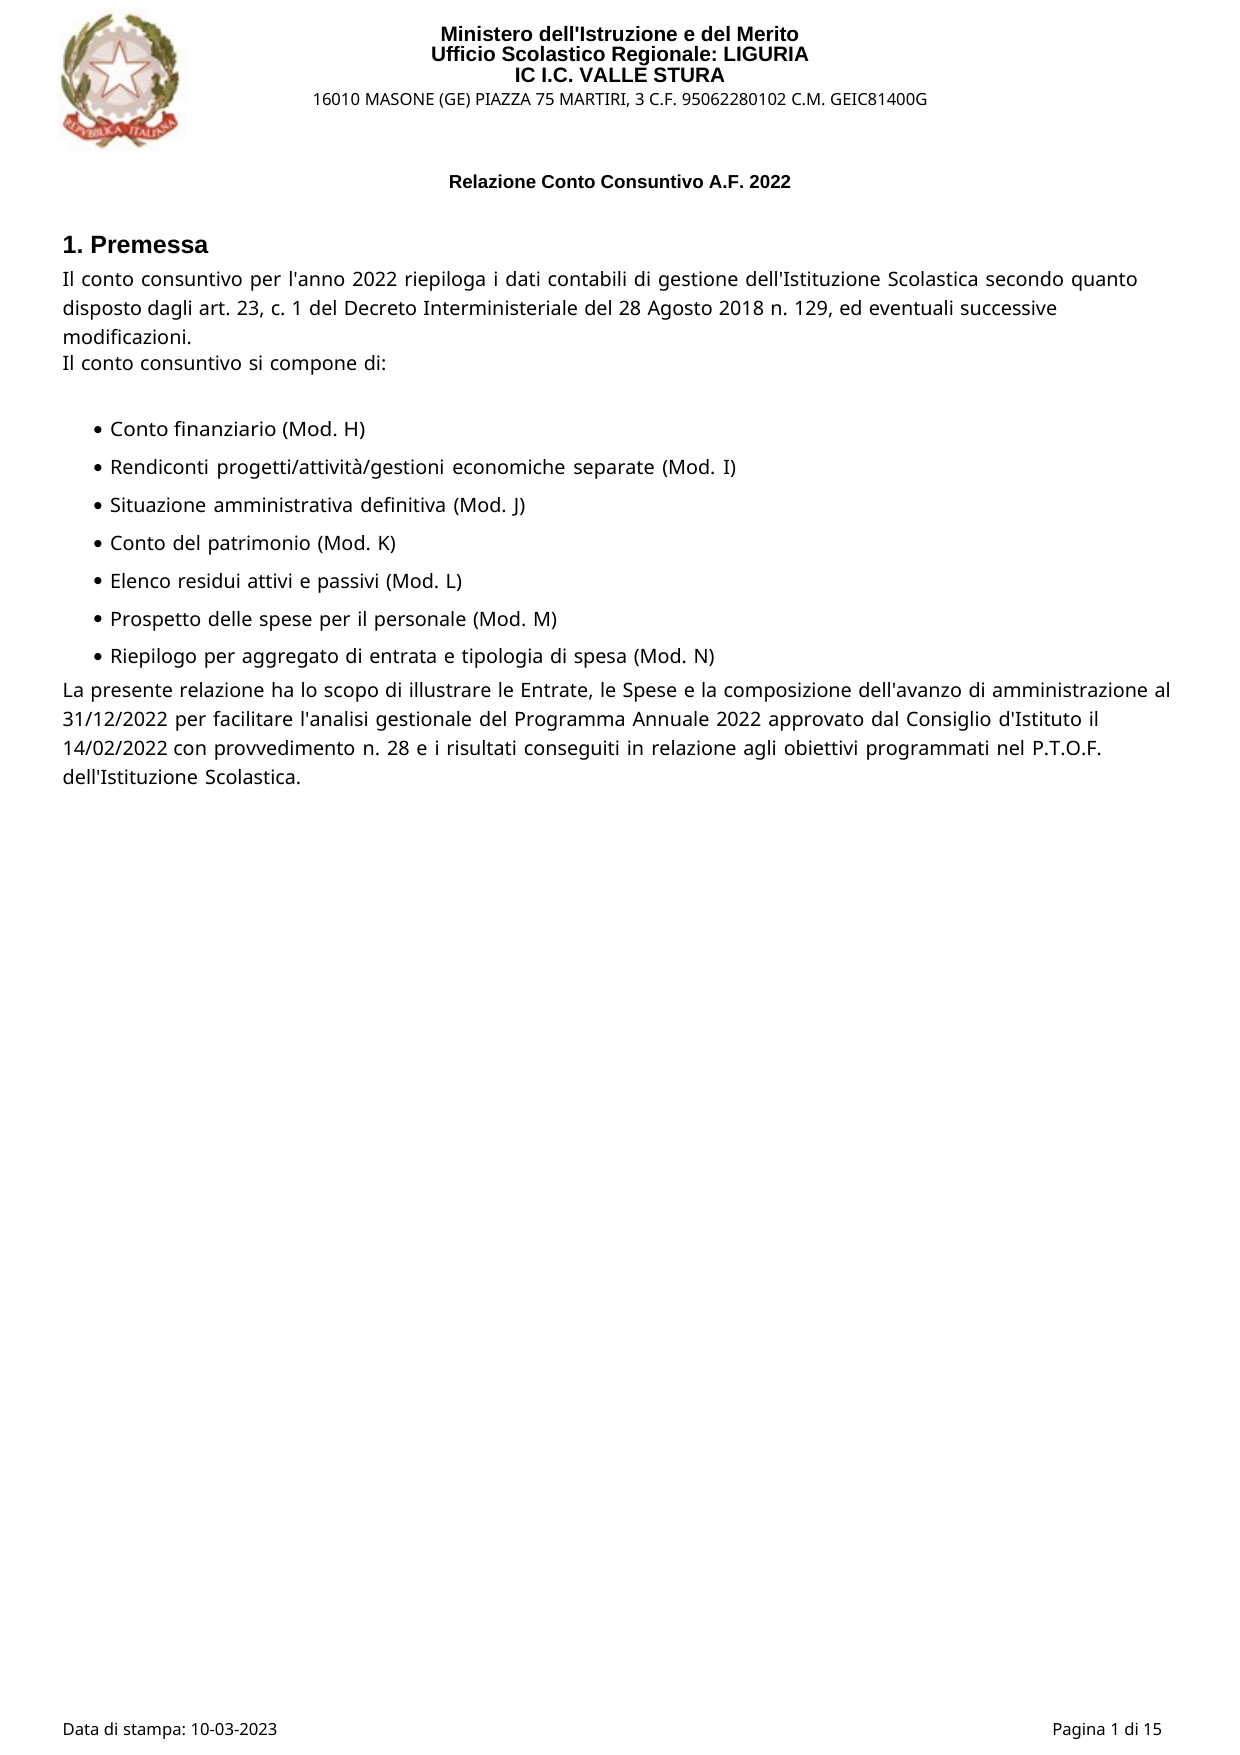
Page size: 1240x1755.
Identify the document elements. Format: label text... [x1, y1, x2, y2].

text Il conto consuntivo si compone di: [62, 352, 1214, 375]
list Rendiconti progetti/attività/gestioni economiche separate (Mod. I) [94, 453, 1214, 480]
list Conto del patrimonio (Mod. K) [94, 529, 1214, 556]
text Relazione Conto Consuntivo A.F. 2022 [446, 171, 793, 193]
list Conto finanziario (Mod. H) [94, 415, 1214, 442]
text La presente relazione ha lo scopo di illustrare le Entrate, le Spese e la composizione dell'avanzo di amministrazione al 31/12/2022 per facilitare l'analisi gestionale del Programma Annuale 2022 approvato dal Consiglio d'Istituto il 14/02/2022 con provvedimento n. 28 e i risultati conseguiti in relazione agli obiettivi programmati nel P.T.O.F. dell'Istituzione Scolastica. [62, 676, 1172, 790]
list Premessa [62, 231, 1214, 259]
text Il conto consuntivo per l'anno 2022 riepiloga i dati contabili di gestione dell'Istituzione Scolastica secondo quanto disposto dagli art. 23, c. 1 del Decreto Interministeriale del 28 Agosto 2018 n. 129, ed eventuali successive modificazioni. [62, 265, 1154, 350]
list Riepilogo per aggregato di entrata e tipologia di spesa (Mod. N) [94, 643, 1214, 670]
list Situazione amministrativa definitiva (Mod. J) [94, 491, 1214, 518]
list Elenco residui attivi e passivi (Mod. L) [94, 567, 1214, 594]
list Prospetto delle spese per il personale (Mod. M) [94, 605, 1214, 632]
